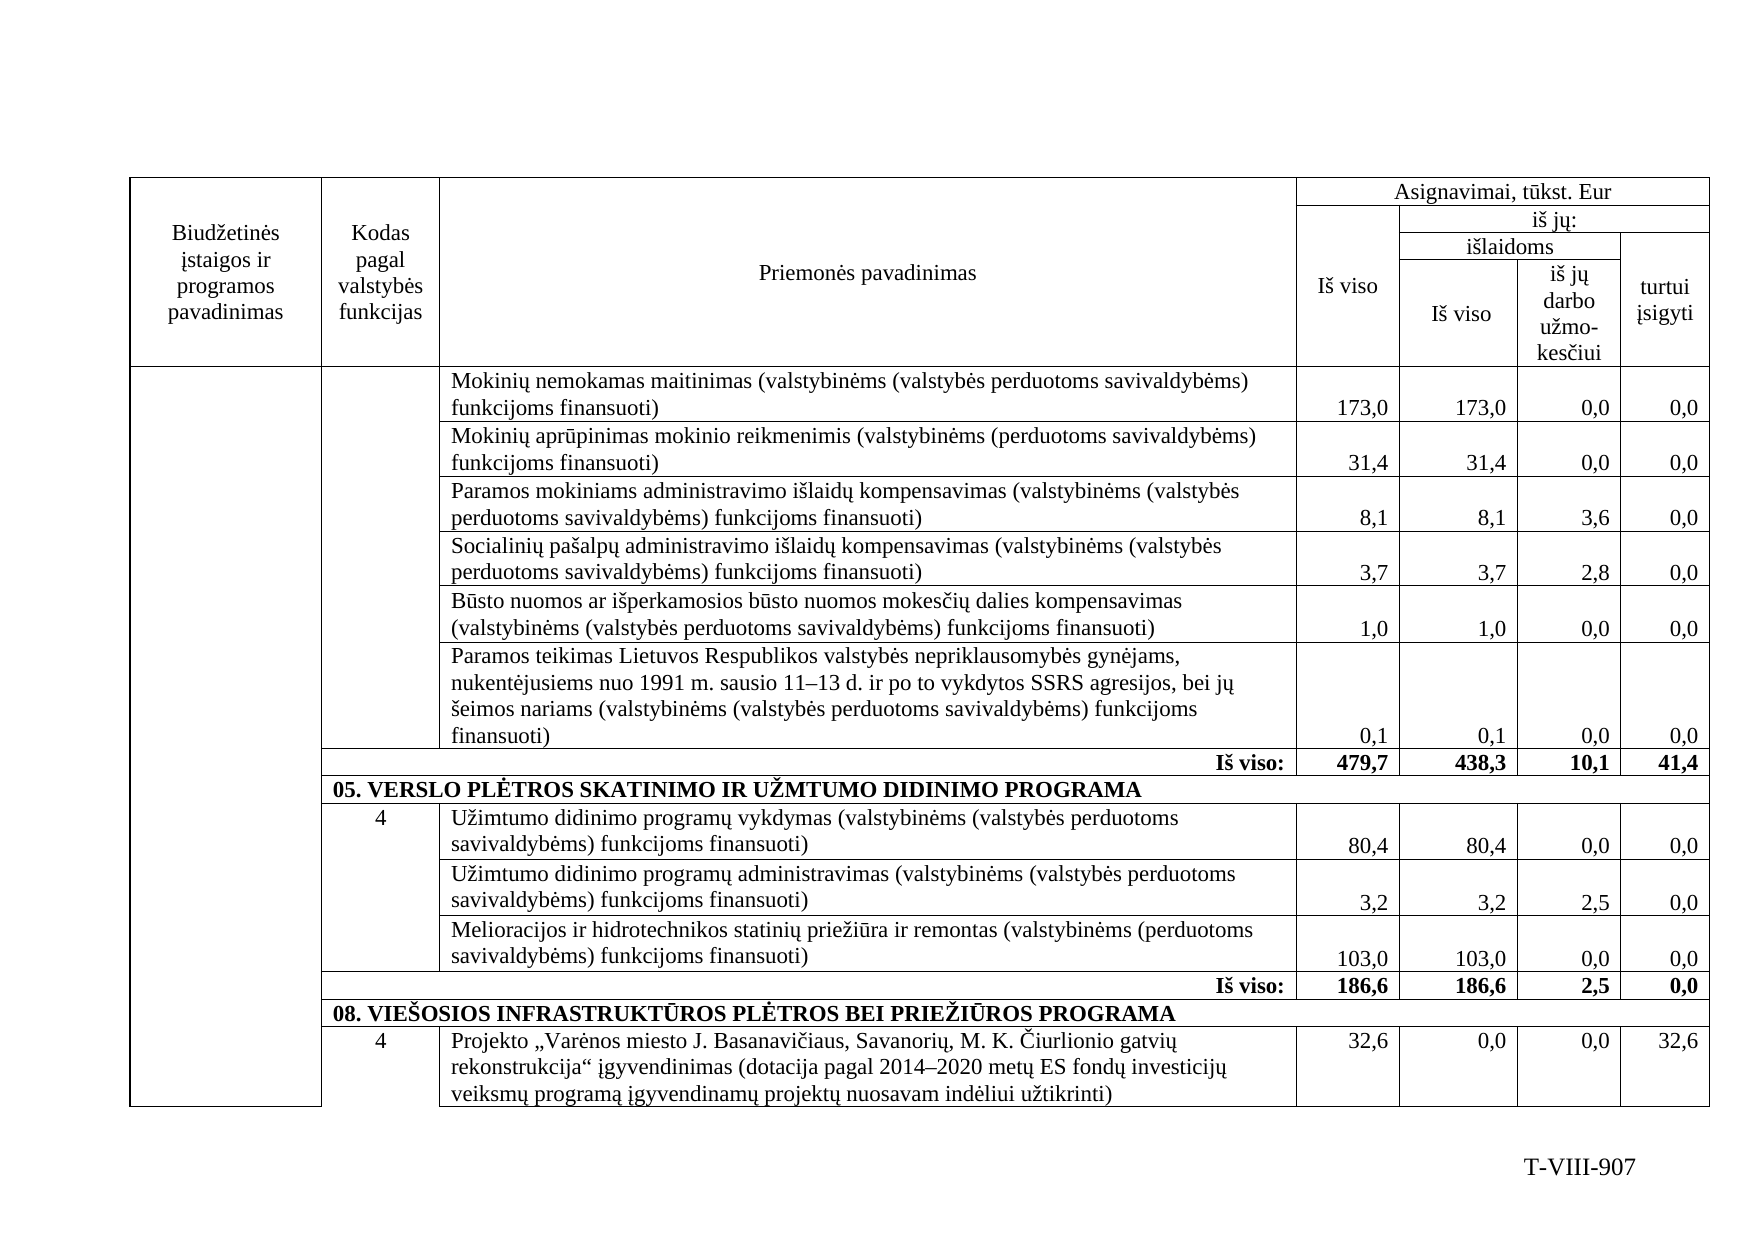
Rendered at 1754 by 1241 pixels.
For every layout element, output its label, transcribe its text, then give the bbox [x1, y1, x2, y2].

table_cell Socialinių pašalpų administravimo išlaidų kompensavimas (valstybinėms (valstybės perduotoms savivaldybėms) funkcijoms finansuoti) [440, 532, 1296, 585]
table_cell 0,0 [1518, 586, 1620, 642]
table_cell 0,0 [1621, 532, 1709, 585]
table_cell Projekto „Varėnos miesto J. Basanavičiaus, Savanorių, M. K. Čiurlionio gatvių rekonstrukcija“ įgyvendinimas (dotacija pagal 2014–2020 metų ES fondų investicijų veiksmų programą įgyvendinamų projektų nuosavam indėliui užtikrinti) [440, 1027, 1296, 1106]
table_cell 2,5 [1518, 972, 1620, 999]
table_cell 4 [322, 804, 439, 971]
table_cell 3,7 [1400, 532, 1517, 585]
table_cell 479,7 [1297, 749, 1399, 775]
table_cell 0,0 [1621, 916, 1709, 971]
table_cell 2,8 [1518, 532, 1620, 585]
table_cell 103,0 [1400, 916, 1517, 971]
table_cell 8,1 [1400, 477, 1517, 531]
table_cell Melioracijos ir hidrotechnikos statinių priežiūra ir remontas (valstybinėms (perduotoms savivaldybėms) funkcijoms finansuoti) [440, 916, 1296, 971]
table_cell 31,4 [1400, 422, 1517, 476]
table_cell 0,0 [1518, 422, 1620, 476]
table_cell Iš viso: [322, 749, 1296, 775]
table_header Biudžetinės įstaigos ir programos pavadinimas [131, 178, 321, 366]
table_cell iš jų darbo užmo- kesčiui [1518, 260, 1620, 366]
table_cell Būsto nuomos ar išperkamosios būsto nuomos mokesčių dalies kompensavimas (valstybinėms (valstybės perduotoms savivaldybėms) funkcijoms finansuoti) [440, 586, 1296, 642]
table_cell 0,0 [1621, 586, 1709, 642]
table_cell 0,0 [1518, 804, 1620, 859]
table_cell 1,0 [1400, 586, 1517, 642]
table_cell 32,6 [1297, 1027, 1399, 1106]
table_cell 80,4 [1400, 804, 1517, 859]
table_cell 3,6 [1518, 477, 1620, 531]
table_header Kodas pagal valstybės funkcijas [322, 178, 439, 366]
table_cell 186,6 [1297, 972, 1399, 999]
table_cell 0,0 [1621, 367, 1709, 421]
table_cell 438,3 [1400, 749, 1517, 775]
table_cell Iš viso: [322, 972, 1296, 999]
table_cell 08. VIEŠOSIOS INFRASTRUKTŪROS PLĖTROS BEI PRIEŽIŪROS PROGRAMA [322, 1000, 1709, 1026]
table_cell 0,0 [1621, 972, 1709, 999]
table_cell 8,1 [1297, 477, 1399, 531]
table_cell 1,0 [1297, 586, 1399, 642]
table_header Priemonės pavadinimas [440, 178, 1296, 366]
table_cell Mokinių aprūpinimas mokinio reikmenimis (valstybinėms (perduotoms savivaldybėms) funkcijoms finansuoti) [440, 422, 1296, 476]
table_cell Paramos mokiniams administravimo išlaidų kompensavimas (valstybinėms (valstybės perduotoms savivaldybėms) funkcijoms finansuoti) [440, 477, 1296, 531]
table_cell 173,0 [1297, 367, 1399, 421]
table_cell 05. VERSLO PLĖTROS SKATINIMO IR UŽMTUMO DIDINIMO PROGRAMA [322, 776, 1709, 803]
table_cell Paramos teikimas Lietuvos Respublikos valstybės nepriklausomybės gynėjams, nukentėjusiems nuo 1991 m. sausio 11–13 d. ir po to vykdytos SSRS agresijos, bei jų šeimos nariams (valstybinėms (valstybės perduotoms savivaldybėms) funkcijoms finansuoti) [440, 643, 1296, 748]
table_cell 80,4 [1297, 804, 1399, 859]
table_cell 0,0 [1621, 860, 1709, 915]
table_cell 3,2 [1400, 860, 1517, 915]
table_cell Iš viso [1400, 260, 1517, 366]
table_cell Užimtumo didinimo programų administravimas (valstybinėms (valstybės perduotoms savivaldybėms) funkcijoms finansuoti) [440, 860, 1296, 915]
table_cell 186,6 [1400, 972, 1517, 999]
table_cell 32,6 [1621, 1027, 1709, 1106]
table_cell 0,0 [1518, 1027, 1620, 1106]
table_cell 10,1 [1518, 749, 1620, 775]
table_cell 41,4 [1621, 749, 1709, 775]
table_cell išlaidoms [1400, 233, 1620, 259]
table_cell turtui įsigyti [1621, 233, 1709, 366]
table_cell [322, 367, 439, 748]
table_cell 0,1 [1400, 643, 1517, 748]
table_cell 0,0 [1400, 1027, 1517, 1106]
table_cell 3,7 [1297, 532, 1399, 585]
table_cell Mokinių nemokamas maitinimas (valstybinėms (valstybės perduotoms savivaldybėms) funkcijoms finansuoti) [440, 367, 1296, 421]
table_cell 2,5 [1518, 860, 1620, 915]
table_cell 173,0 [1400, 367, 1517, 421]
table_cell 31,4 [1297, 422, 1399, 476]
table_cell 0,0 [1518, 916, 1620, 971]
table_cell 0,0 [1518, 367, 1620, 421]
table_header Asignavimai, tūkst. Eur [1297, 178, 1709, 204]
table_cell 103,0 [1297, 916, 1399, 971]
table_cell iš jų: [1400, 206, 1709, 232]
table_cell Iš viso [1297, 206, 1399, 366]
table_cell 0,0 [1621, 422, 1709, 476]
table_cell Užimtumo didinimo programų vykdymas (valstybinėms (valstybės perduotoms savivaldybėms) funkcijoms finansuoti) [440, 804, 1296, 859]
table_cell 4 [322, 1027, 439, 1106]
table_cell 0,0 [1621, 477, 1709, 531]
table_cell 0,0 [1518, 643, 1620, 748]
table_cell 3,2 [1297, 860, 1399, 915]
table_cell 0,0 [1621, 804, 1709, 859]
table_cell 0,1 [1297, 643, 1399, 748]
table_cell [131, 367, 321, 1106]
table_cell 0,0 [1621, 643, 1709, 748]
